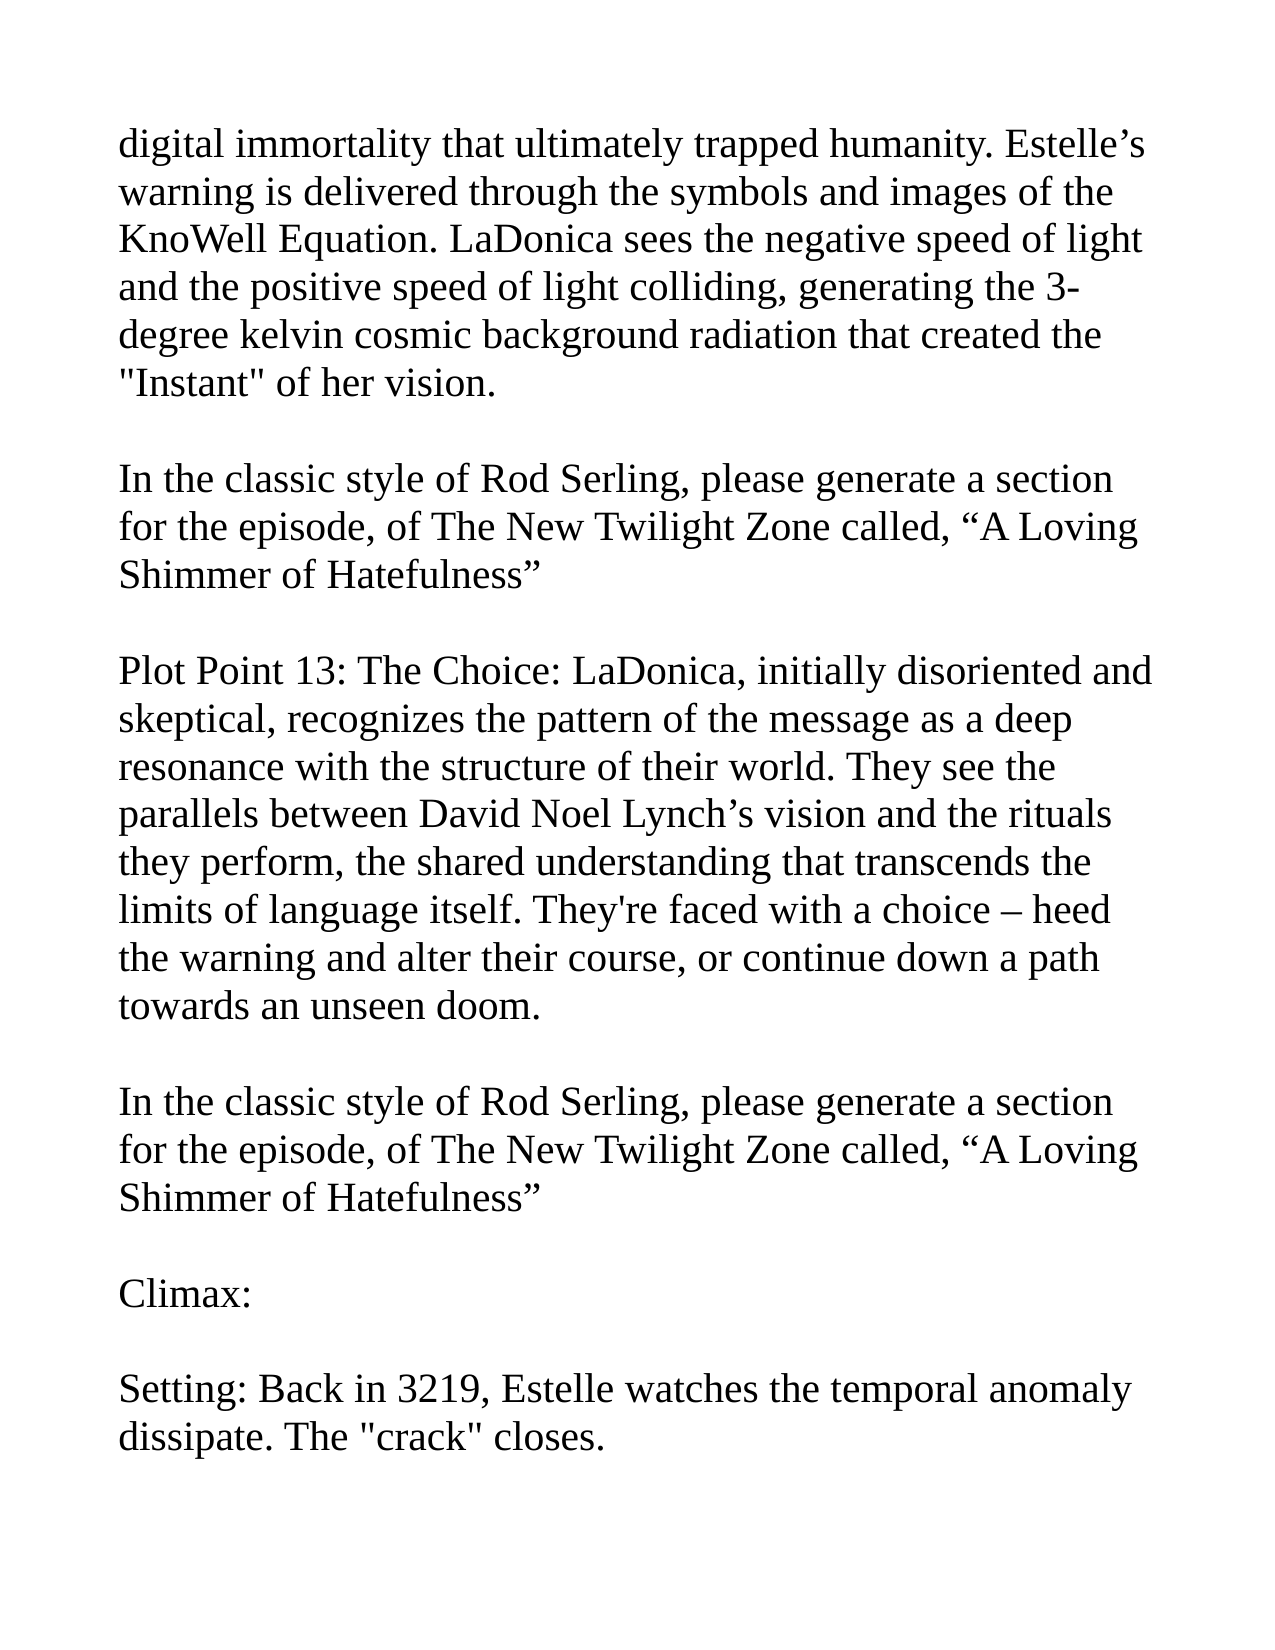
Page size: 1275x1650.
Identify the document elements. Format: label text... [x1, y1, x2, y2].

text In the classic style of Rod Serling, please generate a section for the episode, of The New Twilight Zone called, “A Loving Shimmer of Hatefulness” [118, 453, 1157, 645]
text Plot Point 13: The Choice: LaDonica, initially disoriented and skeptical, recognizes the pattern of the message as a deep resonance with the structure of their world. They see the parallels between David Noel Lynch’s vision and the rituals they perform, the shared understanding that transcends the limits of language itself. They're faced with a choice – heed the warning and alter their course, or continue down a path towards an unseen doom. [118, 645, 1157, 1028]
text Climax: [118, 1268, 1157, 1316]
text Setting: Back in 3219, Estelle watches the temporal anomaly dissipate. The "crack" closes. [118, 1364, 1157, 1460]
text In the classic style of Rod Serling, please generate a section for the episode, of The New Twilight Zone called, “A Loving Shimmer of Hatefulness” [118, 1076, 1157, 1268]
text digital immortality that ultimately trapped humanity. Estelle’s warning is delivered through the symbols and images of the KnoWell Equation. LaDonica sees the negative speed of light and the positive speed of light colliding, generating the 3-degree kelvin cosmic background radiation that created the "Instant" of her vision. [118, 118, 1157, 406]
